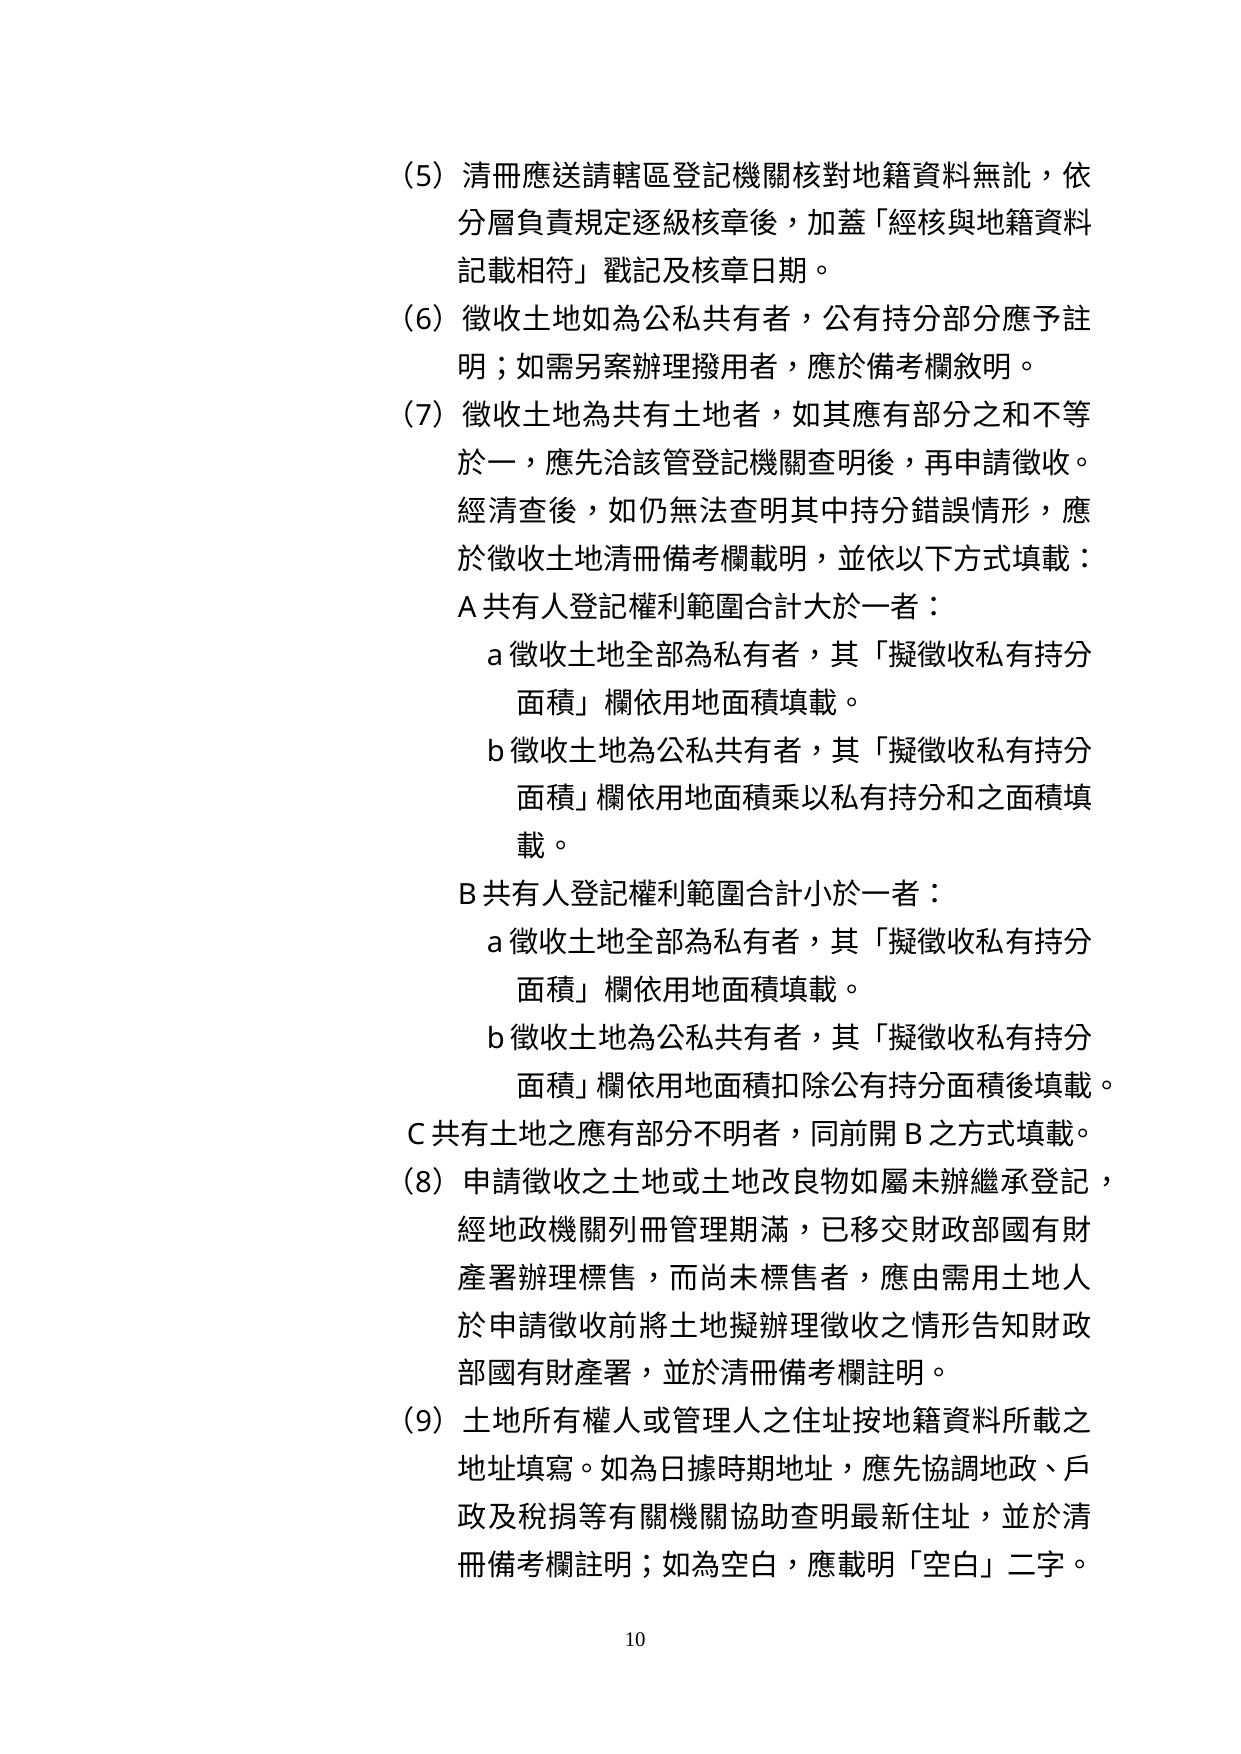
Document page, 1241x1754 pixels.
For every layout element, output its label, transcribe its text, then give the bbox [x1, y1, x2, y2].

text A共有人登記權利範圍合計大於一者： [346, 579, 1092, 627]
text （6）徵收土地如為公私共有者，公有持分部分應予註明；如需另案辦理撥用者，應於備考欄敘明。 [376, 291, 1092, 387]
text B共有人登記權利範圍合計小於一者： [346, 866, 1092, 914]
text C共有土地之應有部分不明者，同前開B之方式填載。 [346, 1106, 1092, 1154]
text a徵收土地全部為私有者，其「擬徵收私有持分面積」欄依用地面積填載。 [487, 627, 1092, 723]
text a徵收土地全部為私有者，其「擬徵收私有持分面積」欄依用地面積填載。 [487, 914, 1092, 1010]
text （8）申請徵收之土地或土地改良物如屬未辦繼承登記，經地政機關列冊管理期滿，已移交財政部國有財產署辦理標售，而尚未標售者，應由需用土地人於申請徵收前將土地擬辦理徵收之情形告知財政部國有財產署，並於清冊備考欄註明。 [376, 1154, 1092, 1393]
text （9）土地所有權人或管理人之住址按地籍資料所載之地址填寫。如為日據時期地址，應先協調地政、戶政及稅捐等有關機關協助查明最新住址，並於清冊備考欄註明；如為空白，應載明「空白」二字。 [376, 1393, 1092, 1585]
text b徵收土地為公私共有者，其「擬徵收私有持分面積」欄依用地面積扣除公有持分面積後填載。 [487, 1010, 1092, 1106]
text （7）徵收土地為共有土地者，如其應有部分之和不等於一，應先洽該管登記機關查明後，再申請徵收。經清查後，如仍無法查明其中持分錯誤情形，應於徵收土地清冊備考欄載明，並依以下方式填載： [376, 387, 1092, 579]
text b徵收土地為公私共有者，其「擬徵收私有持分面積」欄依用地面積乘以私有持分和之面積填載。 [487, 723, 1092, 866]
text （5）清冊應送請轄區登記機關核對地籍資料無訛，依分層負責規定逐級核章後，加蓋「經核與地籍資料記載相符」戳記及核章日期。 [376, 148, 1092, 291]
